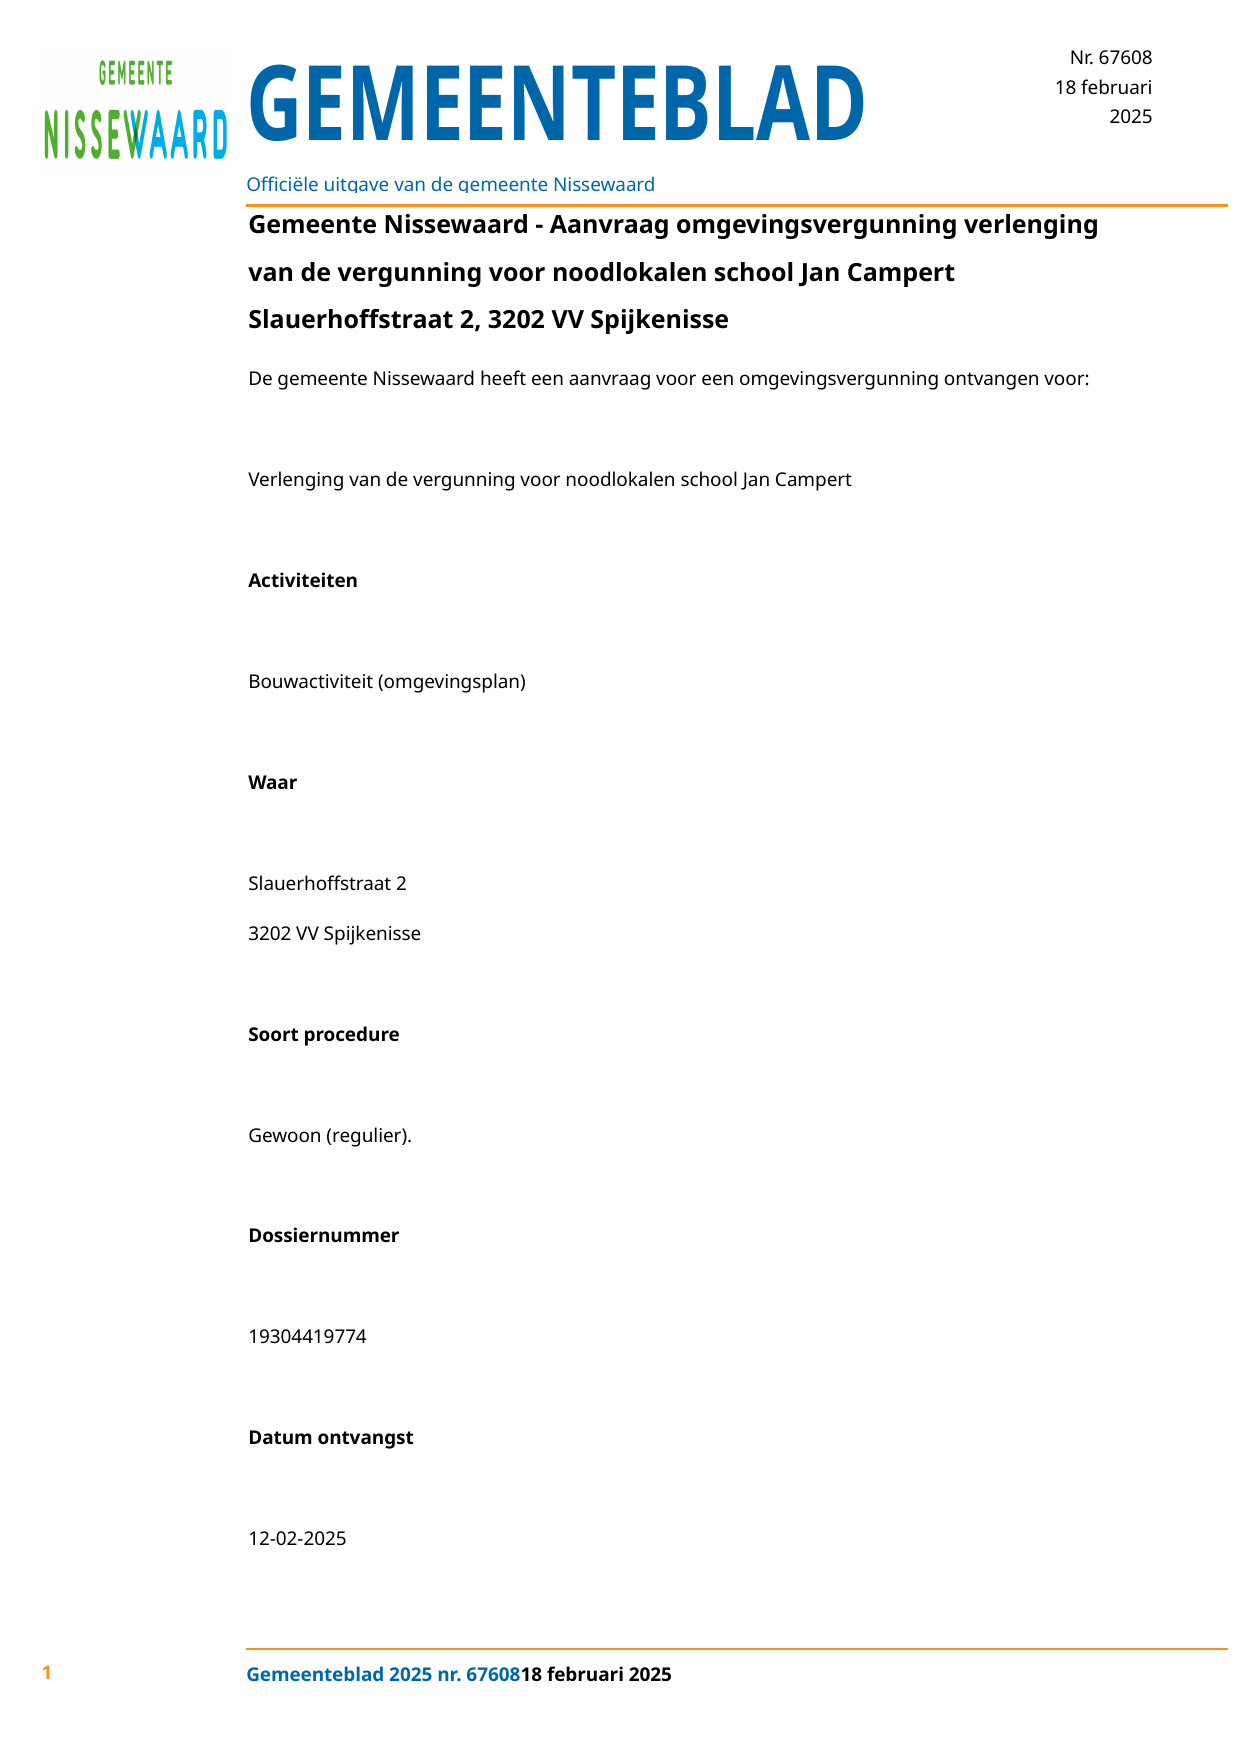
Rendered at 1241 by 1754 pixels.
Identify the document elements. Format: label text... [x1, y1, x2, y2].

text Datum ontvangst [248, 1424, 1152, 1450]
text 19304419774 [248, 1323, 1152, 1349]
text Gemeente Nissewaard - Aanvraag omgevingsvergunning verlenging van de vergunning voor noodlokalen school Jan Campert Slauerhoffstraat 2, 3202 VV Spijkenisse [248, 207, 1152, 336]
text Slauerhoffstraat 2 [248, 870, 1152, 895]
text Verlenging van de vergunning voor noodlokalen school Jan Campert [248, 466, 1152, 492]
text Gewoon (regulier). [248, 1122, 1152, 1147]
text 3202 VV Spijkenisse [248, 920, 1152, 946]
text 12-02-2025 [248, 1525, 1152, 1551]
text Bouwactiviteit (omgevingsplan) [248, 668, 1152, 694]
picture [41, 47, 231, 172]
text Activiteiten [248, 567, 1152, 593]
text Soort procedure [248, 1021, 1152, 1047]
text De gemeente Nissewaard heeft een aanvraag voor een omgevingsvergunning ontvangen voor: [248, 366, 1152, 391]
text Waar [248, 769, 1152, 794]
text Dossiernummer [248, 1223, 1152, 1248]
